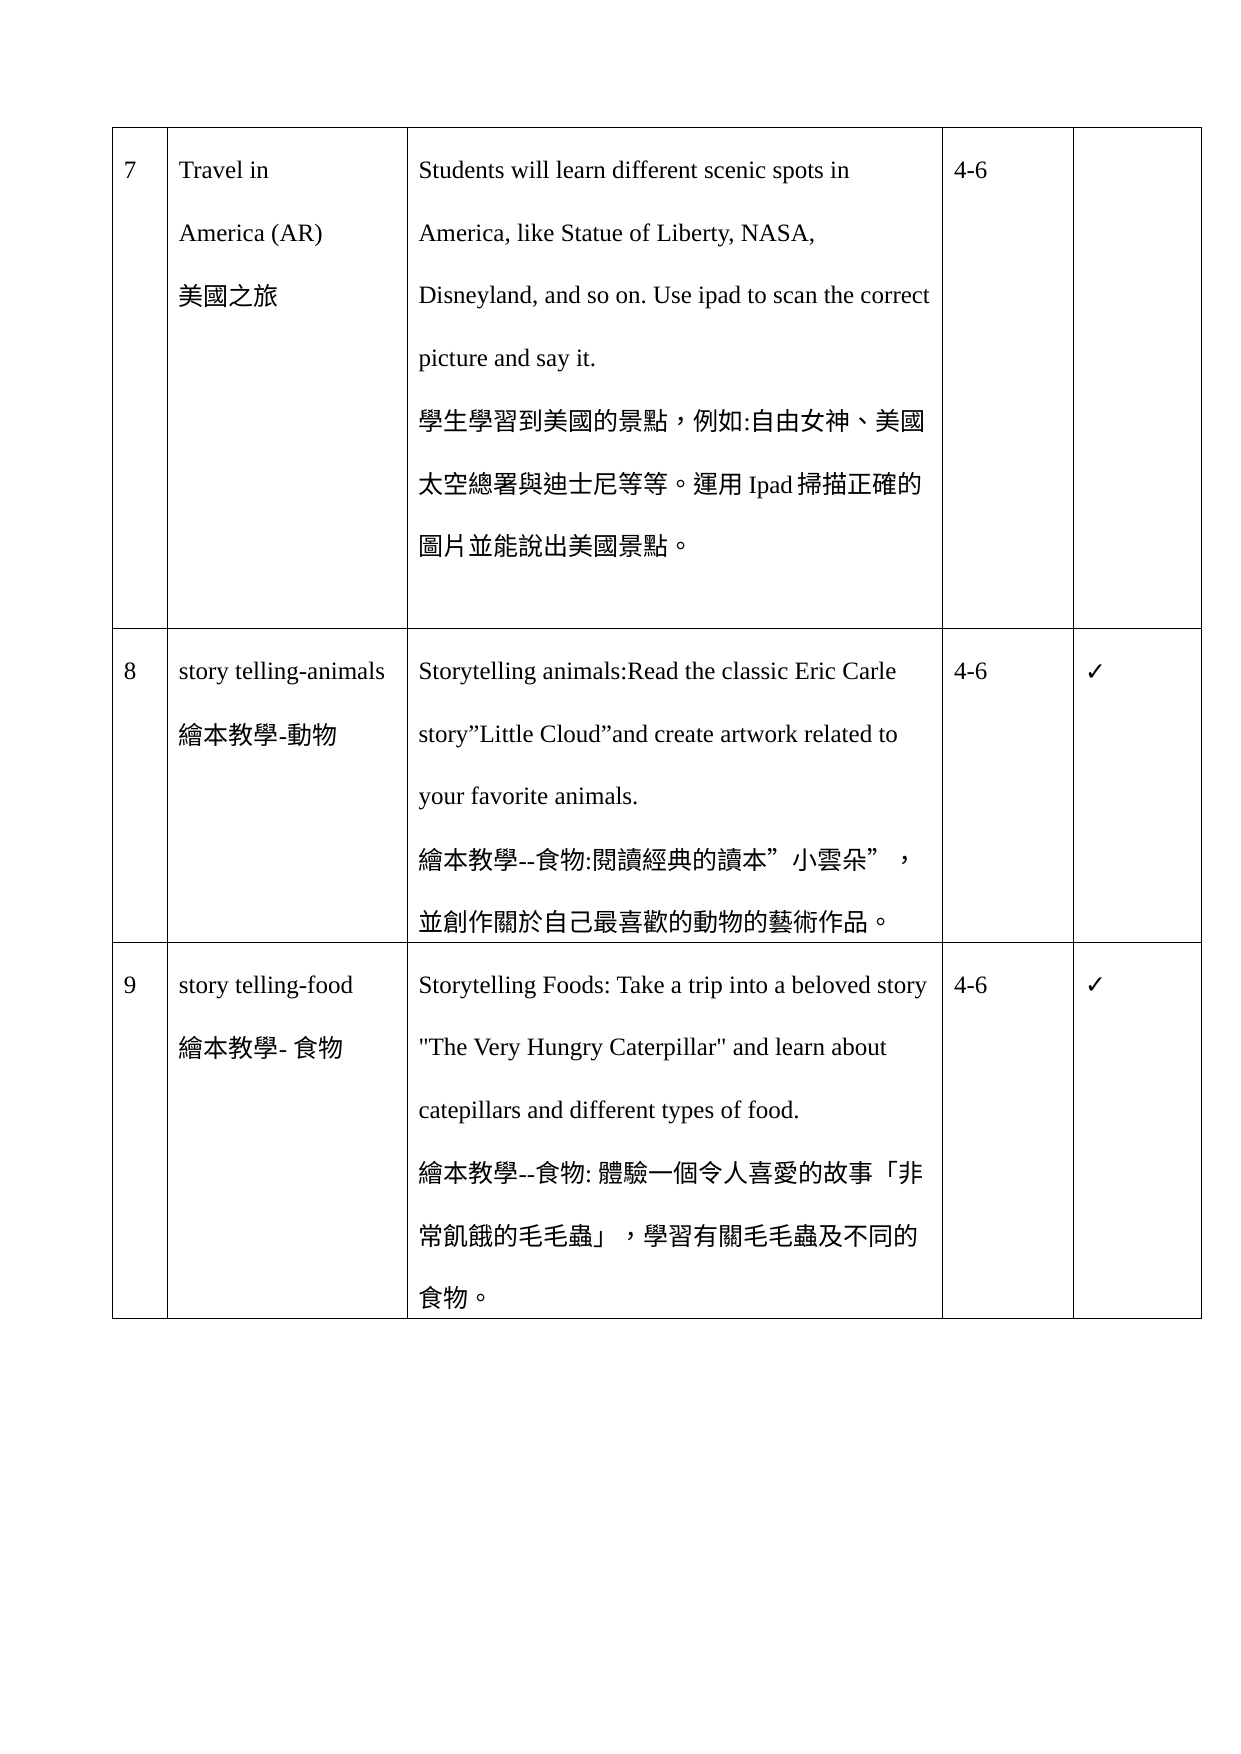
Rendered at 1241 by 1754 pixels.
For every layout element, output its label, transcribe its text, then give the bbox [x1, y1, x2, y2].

table_cell Students will learn different scenic spots in America, like Statue of Liberty, NASA, Disneyland, and so on. Use ipad to scan the correct picture and say it. 學生學習到美國的景點，例如:自由女神、美國太空總署與迪士尼等等。運用Ipad掃描正確的圖片並能說出美國景點。 [408, 128, 942, 628]
table_cell story telling-food 繪本教學- 食物 [168, 943, 407, 1318]
table_cell 9 [113, 943, 167, 1318]
table_cell 7 [113, 128, 167, 628]
table_cell 8 [113, 629, 167, 942]
table_cell 4-6 [943, 128, 1073, 628]
table_cell 4-6 [943, 629, 1073, 942]
table_cell Storytelling Foods: Take a trip into a beloved story "The Very Hungry Caterpillar" and learn about catepillars and different types of food. 繪本教學--食物: 體驗一個令人喜愛的故事「非常飢餓的毛毛蟲」，學習有關毛毛蟲及不同的食物。 [408, 943, 942, 1318]
table_cell ✓ [1074, 943, 1201, 1318]
table_cell 4-6 [943, 943, 1073, 1318]
table_cell story telling-animals 繪本教學-動物 [168, 629, 407, 942]
table_cell Travel in America (AR) 美國之旅 [168, 128, 407, 628]
table_cell [1074, 128, 1201, 628]
table_cell ✓ [1074, 629, 1201, 942]
table_cell Storytelling animals:Read the classic Eric Carle story”Little Cloud”and create artwork related to your favorite animals. 繪本教學--食物:閱讀經典的讀本”小雲朵”，並創作關於自己最喜歡的動物的藝術作品。 [408, 629, 942, 942]
